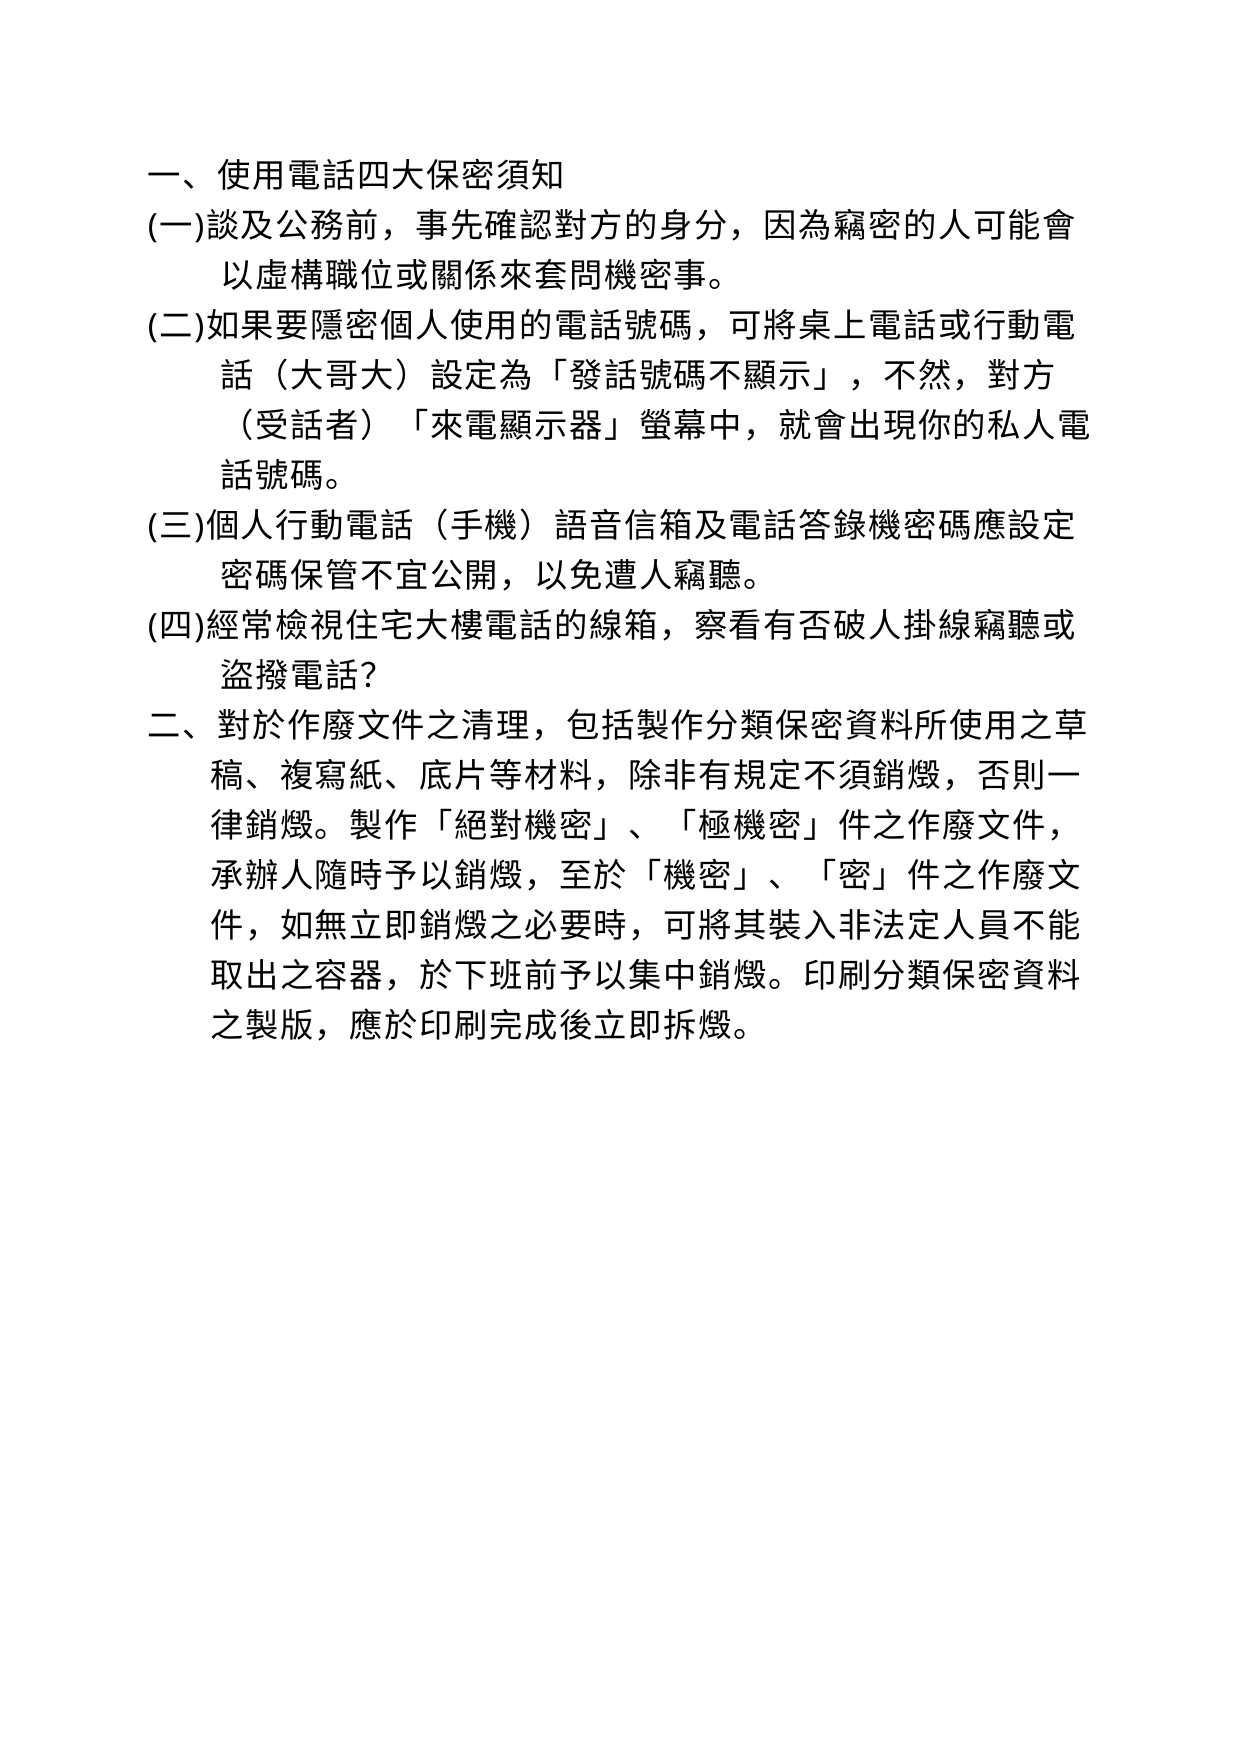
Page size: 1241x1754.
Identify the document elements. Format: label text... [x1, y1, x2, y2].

text (四)經常檢視住宅大樓電話的線箱，察看有否破人掛線竊聽或盜撥電話？ [148, 598, 1092, 698]
text (一)談及公務前，事先確認對方的身分，因為竊密的人可能會以虛構職位或關係來套問機密事。 [148, 198, 1092, 298]
text 二、對於作廢文件之清理，包括製作分類保密資料所使用之草稿、複寫紙、底片等材料，除非有規定不須銷燬，否則一律銷燬。製作「絕對機密」、「極機密」件之作廢文件，承辦人隨時予以銷燬，至於「機密」、「密」件之作廢文件，如無立即銷燬之必要時，可將其裝入非法定人員不能取出之容器，於下班前予以集中銷燬。印刷分類保密資料之製版，應於印刷完成後立即拆燬。 [148, 698, 1092, 1048]
text (二)如果要隱密個人使用的電話號碼，可將桌上電話或行動電話（大哥大）設定為「發話號碼不顯示」，不然，對方（受話者）「來電顯示器」螢幕中，就會出現你的私人電話號碼。 [148, 298, 1092, 498]
text 一、使用電話四大保密須知 [148, 148, 1092, 198]
text (三)個人行動電話（手機）語音信箱及電話答錄機密碼應設定密碼保管不宜公開，以免遭人竊聽。 [148, 498, 1092, 598]
